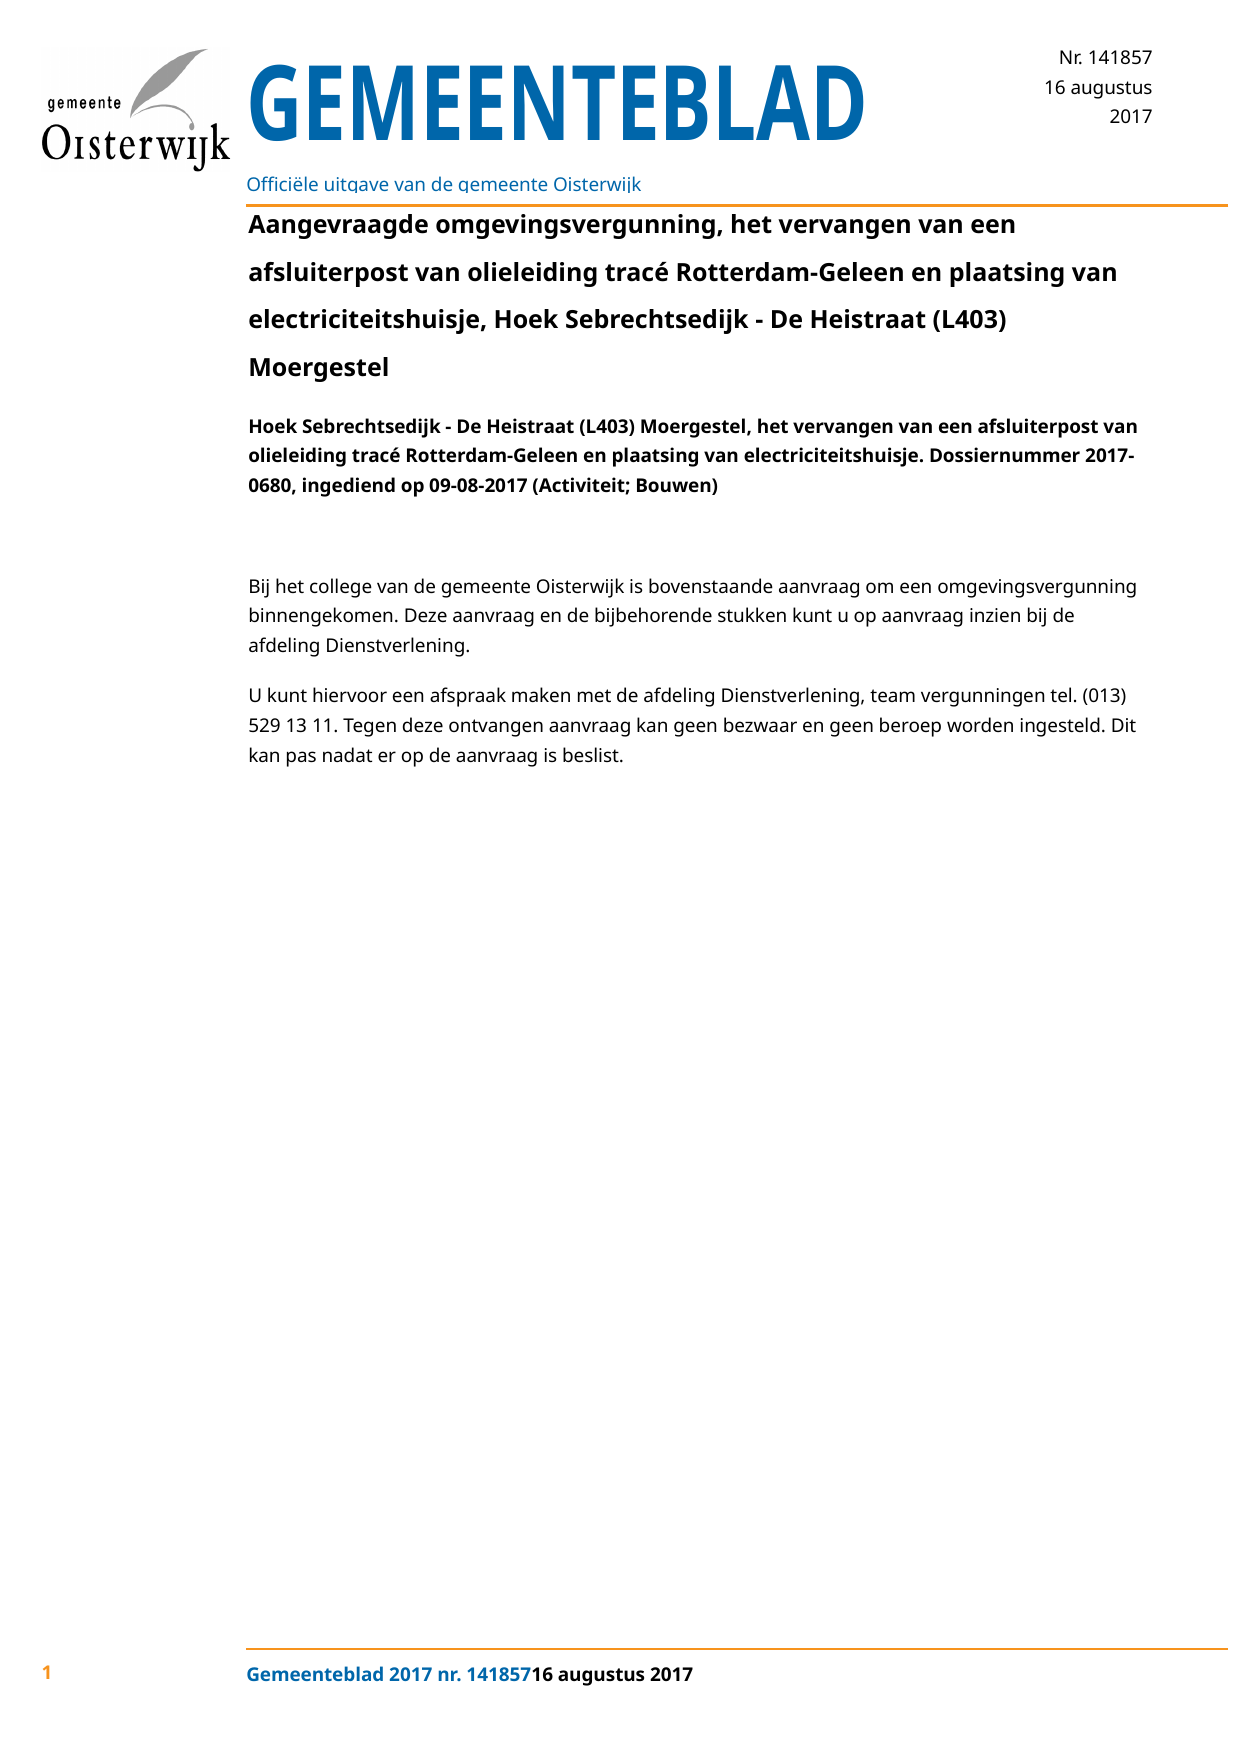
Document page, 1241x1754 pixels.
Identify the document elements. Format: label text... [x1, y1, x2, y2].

text Hoek Sebrechtsedijk - De Heistraat (L403) Moergestel, het vervangen van een afsluiterpost van olieleiding tracé Rotterdam-Geleen en plaatsing van electriciteitshuisje. Dossiernummer 2017-0680, ingediend op 09-08-2017 (Activiteit; Bouwen) [248, 413, 1152, 498]
text Aangevraagde omgevingsvergunning, het vervangen van een afsluiterpost van olieleiding tracé Rotterdam-Geleen en plaatsing van electriciteitshuisje, Hoek Sebrechtsedijk - De Heistraat (L403) Moergestel [248, 207, 1152, 384]
text U kunt hiervoor een afspraak maken met de afdeling Dienstverlening, team vergunningen tel. (013) 529 13 11. Tegen deze ontvangen aanvraag kan geen bezwaar en geen beroep worden ingesteld. Dit kan pas nadat er op de aanvraag is beslist. [248, 683, 1152, 768]
text Bij het college van de gemeente Oisterwijk is bovenstaande aanvraag om een omgevingsvergunning binnengekomen. Deze aanvraag en de bijbehorende stukken kunt u op aanvraag inzien bij de afdeling Dienstverlening. [248, 573, 1152, 658]
picture [41, 47, 231, 172]
